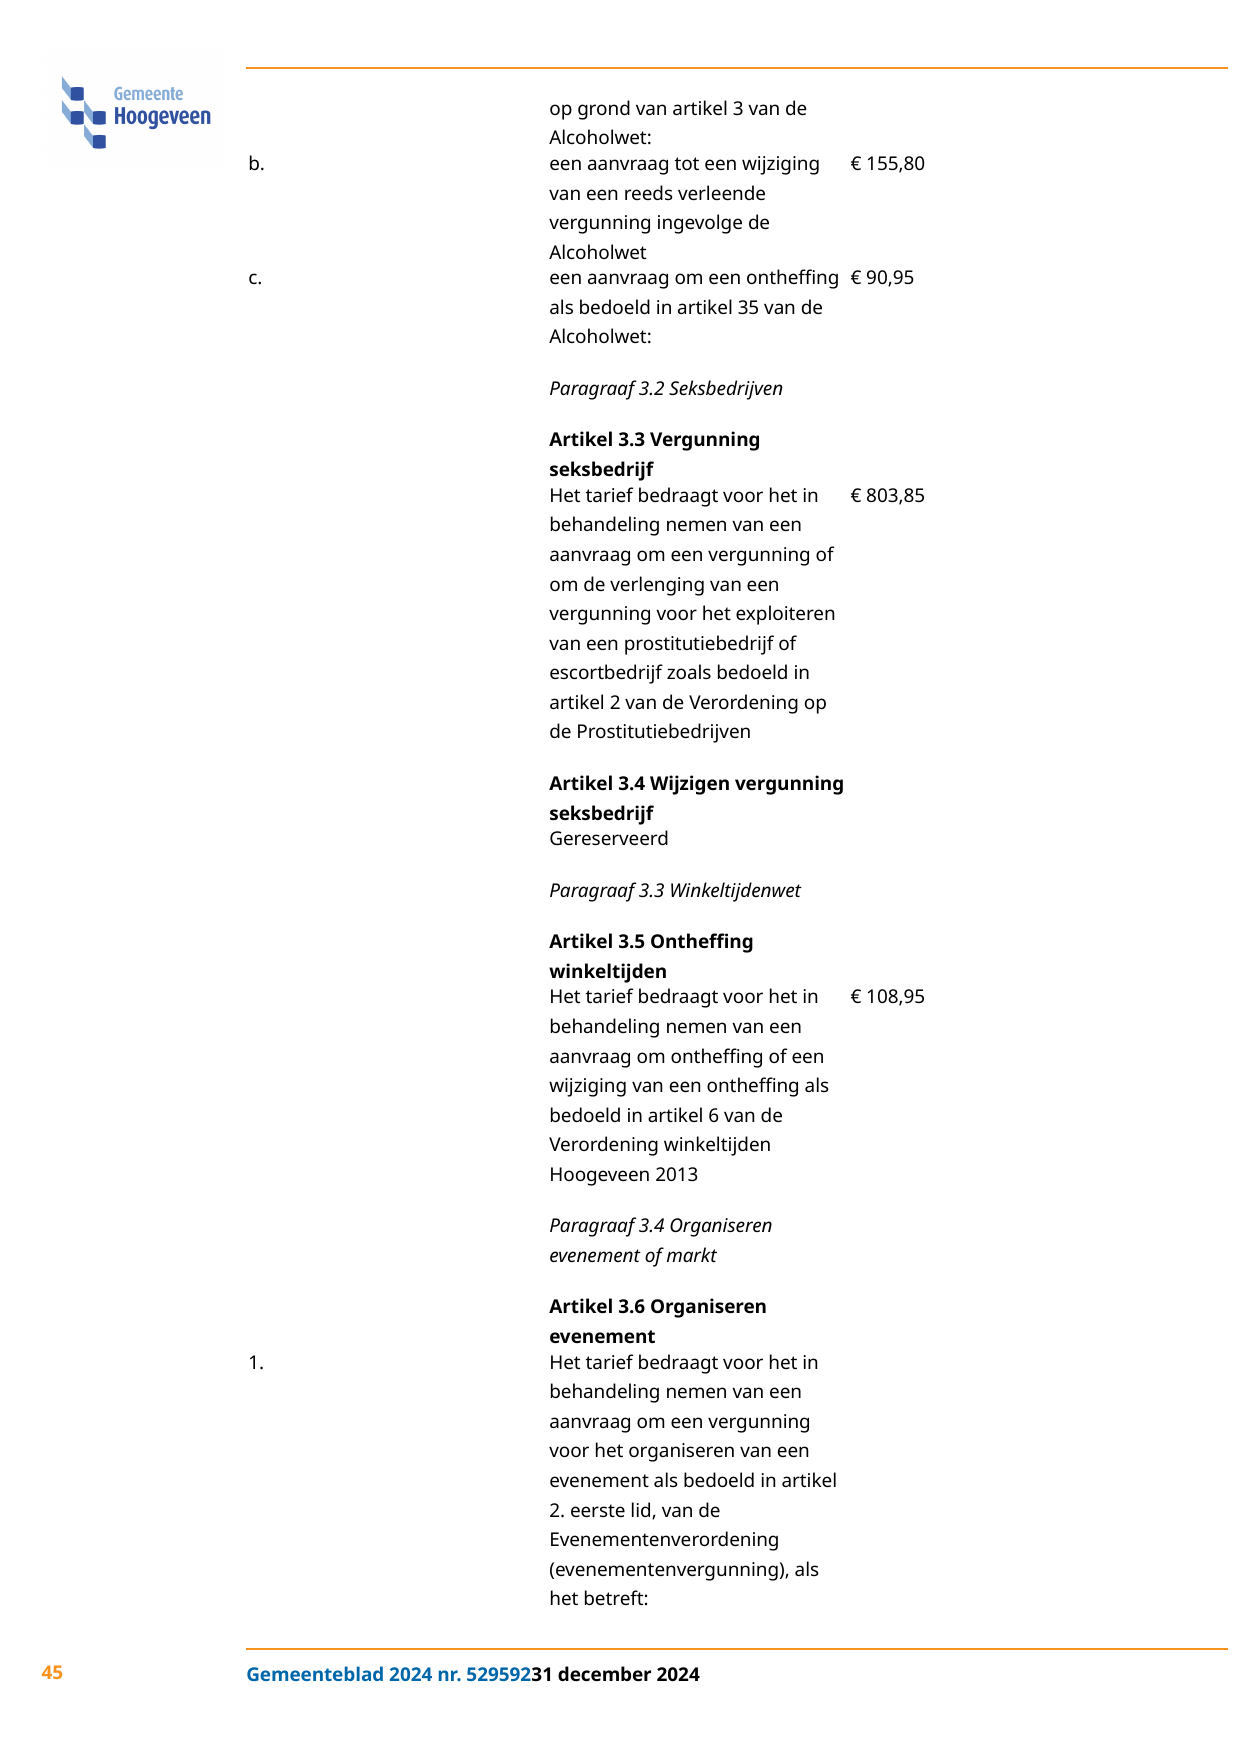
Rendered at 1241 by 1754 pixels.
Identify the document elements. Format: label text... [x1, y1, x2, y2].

table_cell [549, 1187, 850, 1213]
table_cell Gereserveerd [549, 825, 850, 851]
table_cell [850, 427, 1152, 482]
table_cell [549, 1268, 850, 1294]
table_cell [248, 1294, 549, 1349]
table_cell [850, 851, 1152, 877]
table_cell [248, 877, 549, 903]
table_cell [248, 903, 549, 928]
table_cell [248, 427, 549, 482]
table_cell [248, 1268, 549, 1294]
table_cell [248, 350, 549, 375]
table_cell [248, 744, 549, 770]
table_cell [850, 877, 1152, 903]
table_cell [248, 401, 549, 427]
table_cell [549, 851, 850, 877]
table_cell € 389,75 [850, 95, 1152, 150]
table_cell [248, 770, 549, 825]
table_cell [549, 903, 850, 928]
picture [41, 47, 231, 172]
table_cell Artikel 3.6 Organiseren evenement [549, 1294, 850, 1349]
table_cell b. [248, 150, 549, 264]
table_cell [850, 375, 1152, 401]
table_cell [850, 825, 1152, 851]
table_cell c. [248, 265, 549, 349]
table_cell [850, 770, 1152, 825]
table_cell [850, 350, 1152, 375]
table_cell [850, 1213, 1152, 1268]
table_cell [549, 744, 850, 770]
table_cell € 803,85 [850, 482, 1152, 744]
table_cell [850, 1268, 1152, 1294]
table_cell Het tarief bedraagt voor het in behandeling nemen van een aanvraag om een vergunning voor het organiseren van een evenement als bedoeld in artikel 2. eerste lid, van de Evenementenverordening (evenementenvergunning), als het betreft: [549, 1349, 850, 1611]
table_cell € 90,95 [850, 265, 1152, 349]
table_cell Het tarief bedraagt voor het in behandeling nemen van een aanvraag om ontheffing of een wijziging van een ontheffing als bedoeld in artikel 6 van de Verordening winkeltijden Hoogeveen 2013 [549, 984, 850, 1187]
table_cell [248, 1213, 549, 1268]
table_cell [850, 401, 1152, 427]
table_cell een aanvraag om een vergunning op grond van artikel 3 van de Alcoholwet: [549, 95, 850, 150]
table_cell Artikel 3.4 Wijzigen vergunning seksbedrijf [549, 770, 850, 825]
table_cell [850, 744, 1152, 770]
table_cell [248, 1187, 549, 1213]
table_cell [850, 1349, 1152, 1611]
table_cell een aanvraag om een ontheffing als bedoeld in artikel 35 van de Alcoholwet: [549, 265, 850, 349]
table_cell [248, 851, 549, 877]
table_cell [850, 1294, 1152, 1349]
table_cell Paragraaf 3.2 Seksbedrijven [549, 375, 850, 401]
table_cell een aanvraag tot een wijziging van een reeds verleende vergunning ingevolge de Alcoholwet [549, 150, 850, 264]
table_cell [248, 482, 549, 744]
table_cell Paragraaf 3.3 Winkeltijdenwet [549, 877, 850, 903]
table_cell [248, 984, 549, 1187]
table_cell [248, 95, 549, 150]
table_cell [248, 928, 549, 984]
table_cell 1. [248, 1349, 549, 1611]
table_cell [248, 825, 549, 851]
table_cell [549, 401, 850, 427]
table_cell Artikel 3.3 Vergunning seksbedrijf [549, 427, 850, 482]
table_cell [248, 375, 549, 401]
table_cell [850, 903, 1152, 928]
table_cell [850, 1187, 1152, 1213]
table_cell € 108,95 [850, 984, 1152, 1187]
table_cell € 155,80 [850, 150, 1152, 264]
table_cell [850, 928, 1152, 984]
table_cell [549, 350, 850, 375]
table_cell Artikel 3.5 Ontheffing winkeltijden [549, 928, 850, 984]
table_cell Paragraaf 3.4 Organiseren evenement of markt [549, 1213, 850, 1268]
table_cell Het tarief bedraagt voor het in behandeling nemen van een aanvraag om een vergunning of om de verlenging van een vergunning voor het exploiteren van een prostitutiebedrijf of escortbedrijf zoals bedoeld in artikel 2 van de Verordening op de Prostitutiebedrijven [549, 482, 850, 744]
